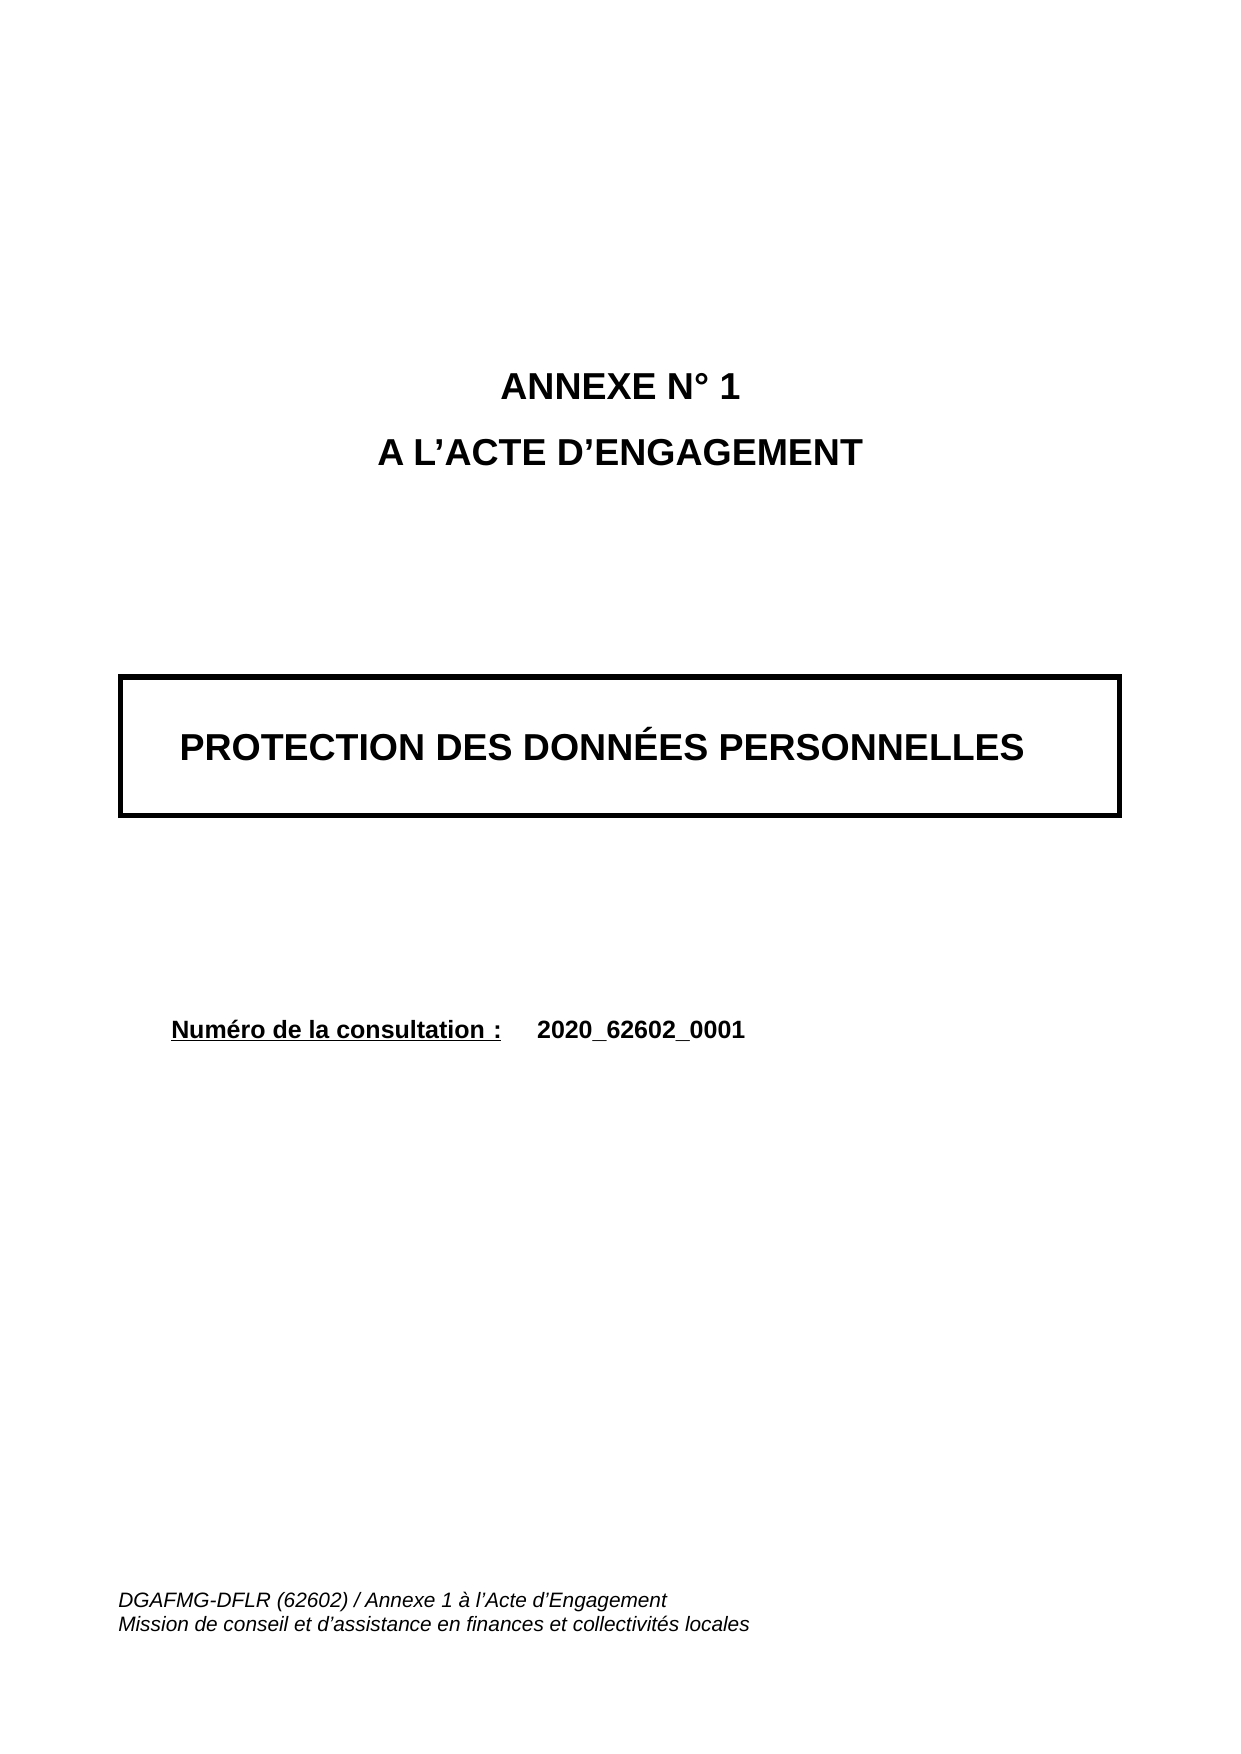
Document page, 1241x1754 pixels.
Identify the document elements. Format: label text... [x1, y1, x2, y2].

text PROTECTION DES DONNÉES PERSONNELLES [123, 717, 1117, 768]
text Numéro de la consultation : 2020_62602_0001 [171, 1014, 1122, 1043]
text ANNEXE N° 1 [118, 364, 1122, 407]
text A L’ACTE D’ENGAGEMENT [118, 431, 1122, 600]
